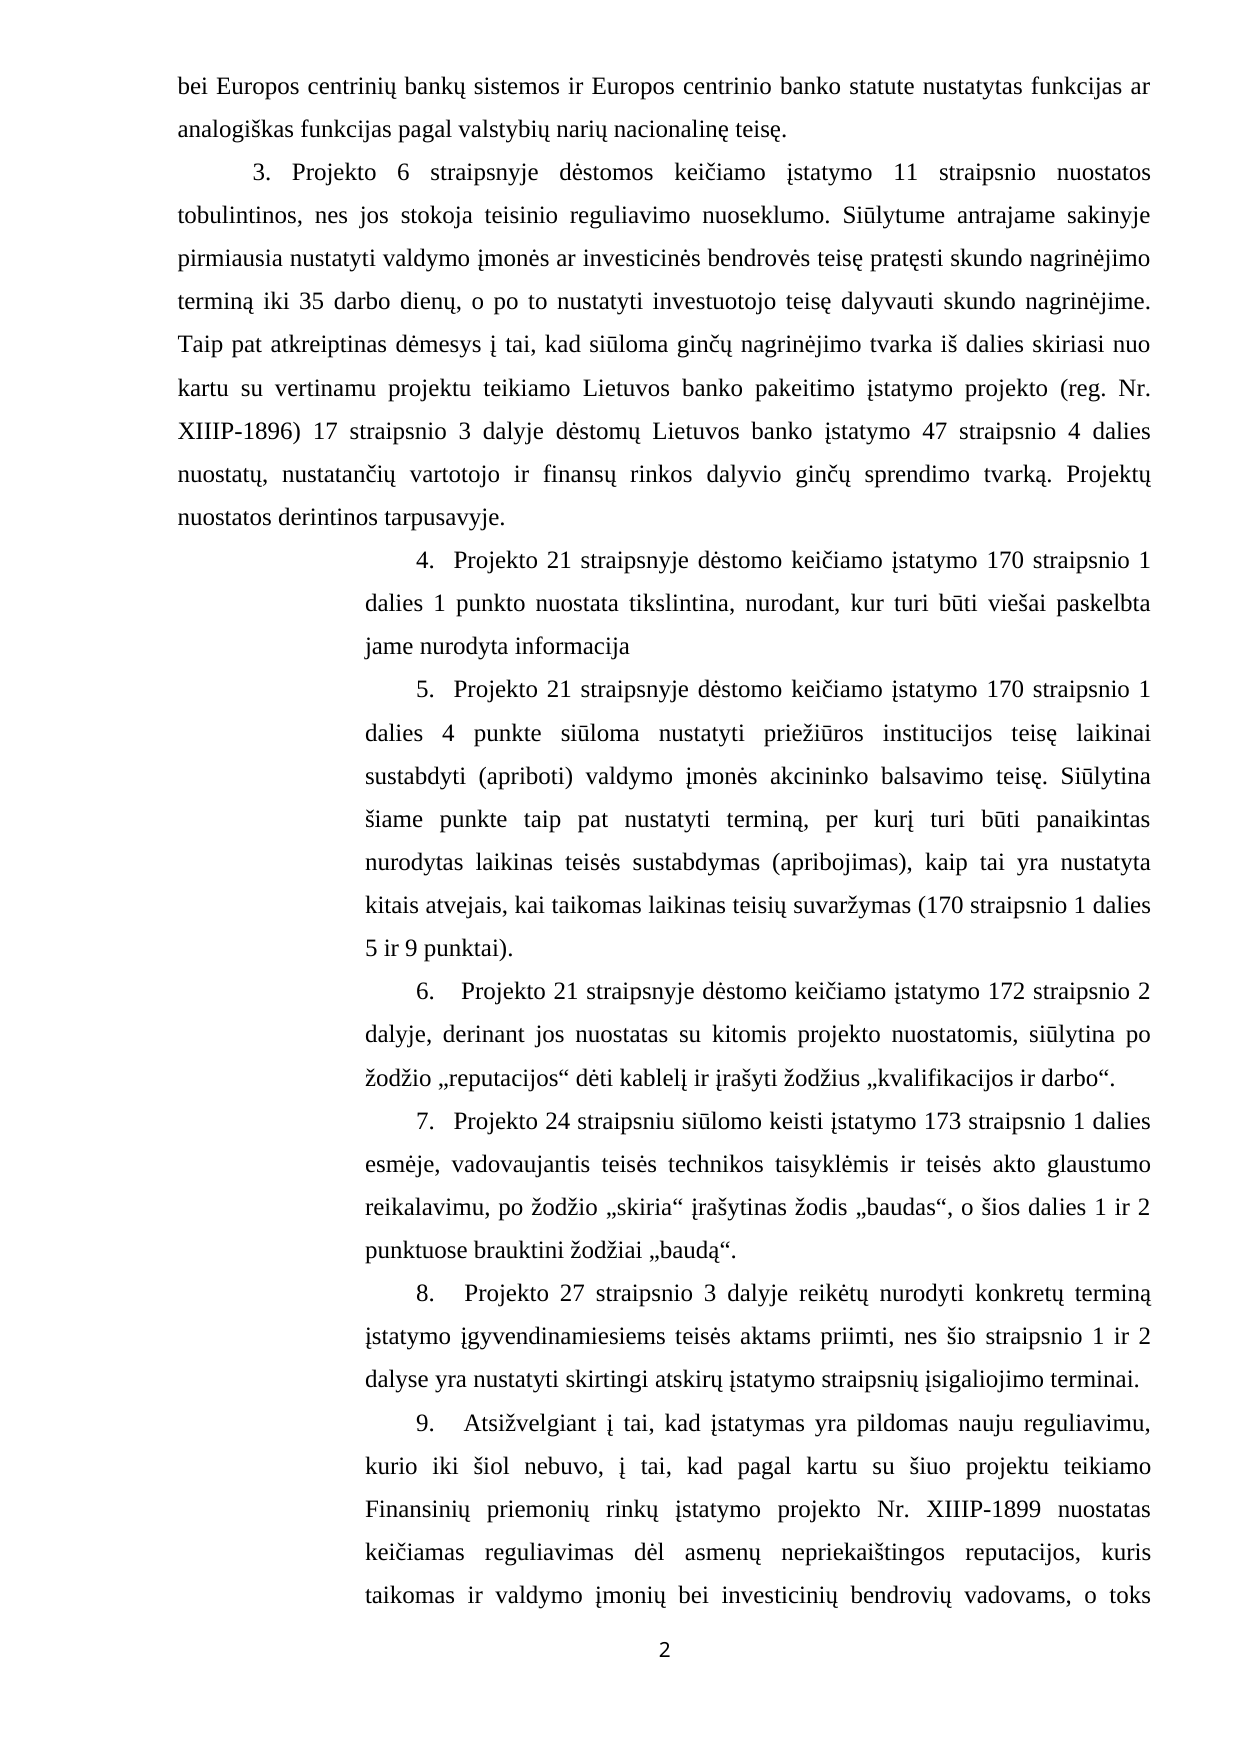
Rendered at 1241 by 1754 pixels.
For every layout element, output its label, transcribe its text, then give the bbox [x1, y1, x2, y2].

list Projekto 21 straipsnyje dėstomo keičiamo įstatymo 170 straipsnio 1 dalies 1 punkto nuostata tikslintina, nurodant, kur turi būti viešai paskelbta jame nurodyta informacija [327, 545, 1152, 660]
list Projekto 21 straipsnyje dėstomo keičiamo įstatymo 170 straipsnio 1 dalies 4 punkte siūloma nustatyti priežiūros institucijos teisę laikinai sustabdyti (apriboti) valdymo įmonės akcininko balsavimo teisę. Siūlytina šiame punkte taip pat nustatyti terminą, per kurį turi būti panaikintas nurodytas laikinas teisės sustabdymas (apribojimas), kaip tai yra nustatyta kitais atvejais, kai taikomas laikinas teisių suvaržymas (170 straipsnio 1 dalies 5 ir 9 punktai). [327, 674, 1152, 962]
text bei Europos centrinių bankų sistemos ir Europos centrinio banko statute nustatytas funkcijas ar analogiškas funkcijas pagal valstybių narių nacionalinę teisę. [177, 71, 1152, 143]
text 3. Projekto 6 straipsnyje dėstomos keičiamo įstatymo 11 straipsnio nuostatos tobulintinos, nes jos stokoja teisinio reguliavimo nuoseklumo. Siūlytume antrajame sakinyje pirmiausia nustatyti valdymo įmonės ar investicinės bendrovės teisę pratęsti skundo nagrinėjimo terminą iki 35 darbo dienų, o po to nustatyti investuotojo teisę dalyvauti skundo nagrinėjime. Taip pat atkreiptinas dėmesys į tai, kad siūloma ginčų nagrinėjimo tvarka iš dalies skiriasi nuo kartu su vertinamu projektu teikiamo Lietuvos banko pakeitimo įstatymo projekto (reg. Nr. XIIIP-1896) 17 straipsnio 3 dalyje dėstomų Lietuvos banko įstatymo 47 straipsnio 4 dalies nuostatų, nustatančių vartotojo ir finansų rinkos dalyvio ginčų sprendimo tvarką. Projektų nuostatos derintinos tarpusavyje. [177, 157, 1152, 531]
list Projekto 24 straipsniu siūlomo keisti įstatymo 173 straipsnio 1 dalies esmėje, vadovaujantis teisės technikos taisyklėmis ir teisės akto glaustumo reikalavimu, po žodžio „skiria“ įrašytinas žodis „baudas“, o šios dalies 1 ir 2 punktuose brauktini žodžiai „baudą“. [327, 1106, 1152, 1264]
list Projekto 27 straipsnio 3 dalyje reikėtų nurodyti konkretų terminą įstatymo įgyvendinamiesiems teisės aktams priimti, nes šio straipsnio 1 ir 2 dalyse yra nustatyti skirtingi atskirų įstatymo straipsnių įsigaliojimo terminai. [327, 1278, 1152, 1393]
list Atsižvelgiant į tai, kad įstatymas yra pildomas nauju reguliavimu, kurio iki šiol nebuvo, į tai, kad pagal kartu su šiuo projektu teikiamo Finansinių priemonių rinkų įstatymo projekto Nr. XIIIP-1899 nuostatas keičiamas reguliavimas dėl asmenų nepriekaištingos reputacijos, kuris taikomas ir valdymo įmonių bei investicinių bendrovių vadovams, o toks [327, 1408, 1152, 1609]
list Projekto 21 straipsnyje dėstomo keičiamo įstatymo 172 straipsnio 2 dalyje, derinant jos nuostatas su kitomis projekto nuostatomis, siūlytina po žodžio „reputacijos“ dėti kablelį ir įrašyti žodžius „kvalifikacijos ir darbo“. [327, 976, 1152, 1091]
